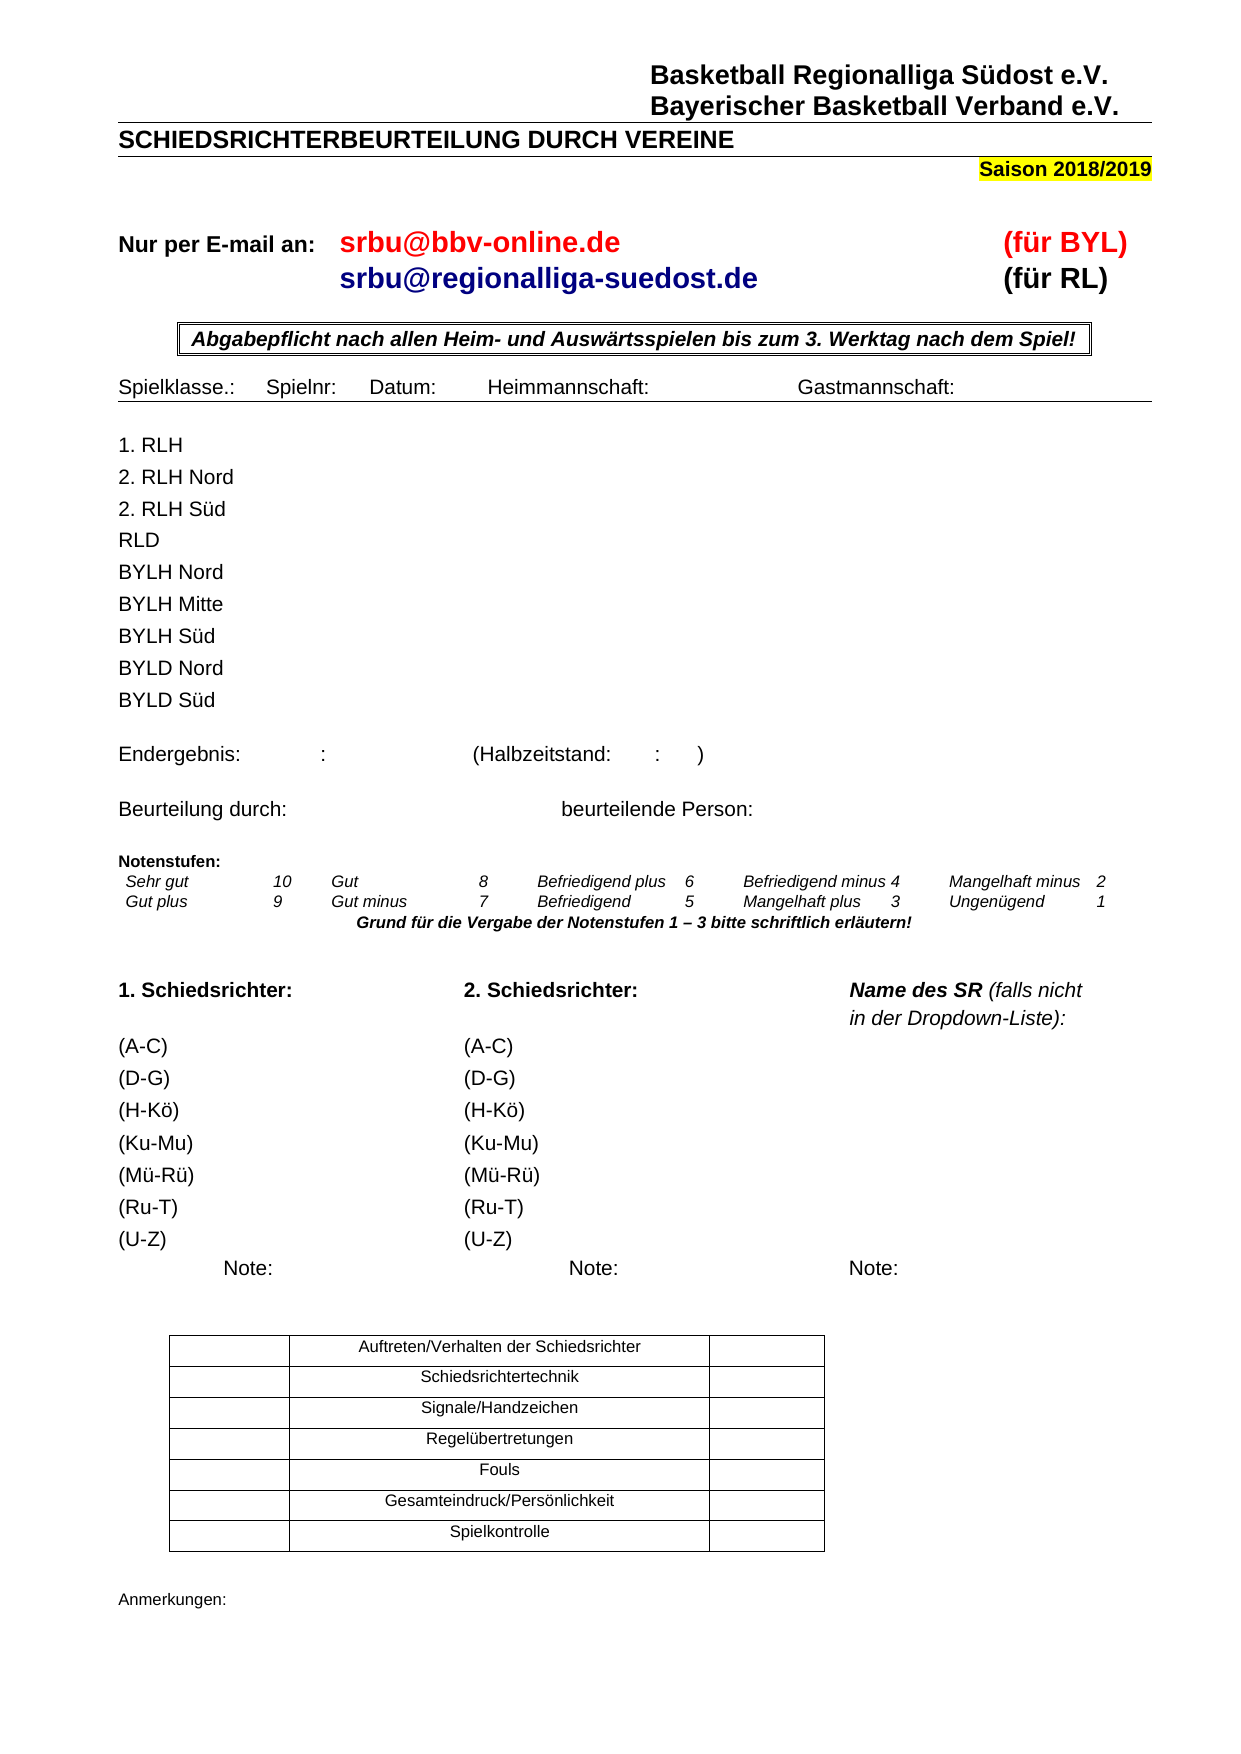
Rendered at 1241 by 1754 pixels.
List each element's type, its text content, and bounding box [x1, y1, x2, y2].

text srbu@regionalliga-suedost.de (für RL) [118, 261, 1152, 295]
table_cell [710, 1429, 824, 1459]
table_cell [170, 1398, 289, 1428]
text 1. Schiedsrichter: 2. Schiedsrichter: Name des SR (falls nicht [118, 978, 1152, 1002]
table_cell Fouls [290, 1460, 709, 1489]
text (Ru-T) (Ru-T) [118, 1193, 1152, 1219]
text Grund für die Vergabe der Notenstufen 1 – 3 bitte schriftlich erläutern! [118, 913, 1152, 932]
table_cell Ungenügend 1 [942, 892, 1148, 913]
subtitle Basketball Regionalliga Südost e.V. [118, 59, 1170, 90]
table_cell [710, 1521, 824, 1551]
text Beurteilung durch: beurteilende Person: [118, 795, 1152, 821]
text BYLD Nord [118, 656, 1152, 680]
text Notenstufen: [118, 851, 1152, 871]
table_cell Schiedsrichtertechnik [290, 1367, 709, 1397]
table_header Befriedigend minus 4 [736, 872, 942, 892]
text 2. RLH Süd [118, 496, 1152, 520]
text (Ku-Mu) (Ku-Mu) [118, 1128, 1152, 1155]
text Spielklasse.: Spielnr: Datum: Heimmannschaft: Gastmannschaft: [118, 375, 1152, 401]
table_header [170, 1336, 289, 1366]
table_header [710, 1336, 824, 1366]
table_cell Signale/Handzeichen [290, 1398, 709, 1428]
table_header Auftreten/Verhalten der Schiedsrichter [290, 1336, 709, 1366]
table_cell Gesamteindruck/Persönlichkeit [290, 1491, 709, 1520]
table_header Sehr gut 10 [118, 872, 324, 892]
text BYLH Mitte [118, 592, 1152, 616]
table_cell [170, 1491, 289, 1520]
text (D-G) (D-G) [118, 1064, 1152, 1090]
table_cell [710, 1491, 824, 1520]
text 1. RLH [118, 433, 1152, 457]
text (Mü-Rü) (Mü-Rü) [118, 1161, 1152, 1187]
table_cell Gut minus 7 [324, 892, 530, 913]
subtitle SCHIEDSRICHTERBEURTEILUNG DURCH VEREINE [118, 123, 1152, 156]
table_cell [170, 1460, 289, 1489]
table_header Befriedigend plus 6 [530, 872, 736, 892]
table_cell [710, 1367, 824, 1397]
table_cell Regelübertretungen [290, 1429, 709, 1459]
table_cell [710, 1460, 824, 1489]
text (U-Z) (U-Z) [118, 1225, 1152, 1252]
table_cell Mangelhaft plus 3 [736, 892, 942, 913]
text Nur per E-mail an: srbu@bbv-online.de (für BYL) [118, 225, 1152, 259]
table_cell [170, 1521, 289, 1551]
table_cell [710, 1398, 824, 1428]
subtitle Saison 2018/2019 [118, 157, 1152, 181]
text Endergebnis: : (Halbzeitstand: : ) [118, 741, 1152, 765]
table_header Mangelhaft minus 2 [942, 872, 1148, 892]
table_cell Befriedigend 5 [530, 892, 736, 913]
subtitle Bayerischer Basketball Verband e.V. [118, 90, 1152, 122]
table_cell Gut plus 9 [118, 892, 324, 913]
text BYLD Süd [118, 688, 1152, 712]
text RLD [118, 528, 1152, 552]
text (A-C) (A-C) [118, 1032, 1152, 1058]
table_header Gut 8 [324, 872, 530, 892]
table_cell [170, 1429, 289, 1459]
text in der Dropdown-Liste): [118, 1003, 1168, 1030]
table_cell [170, 1367, 289, 1397]
text BYLH Süd [118, 624, 1152, 648]
text Abgabepflicht nach allen Heim- und Auswärtsspielen bis zum 3. Werktag nach dem Spiel! [180, 325, 1089, 353]
text Note: Note: Note: [118, 1253, 1152, 1280]
text (H-Kö) (H-Kö) [118, 1096, 1152, 1122]
text 2. RLH Nord [118, 464, 1152, 488]
text Anmerkungen: [118, 1589, 1152, 1608]
text BYLH Nord [118, 560, 1152, 584]
table_cell Spielkontrolle [290, 1521, 709, 1551]
